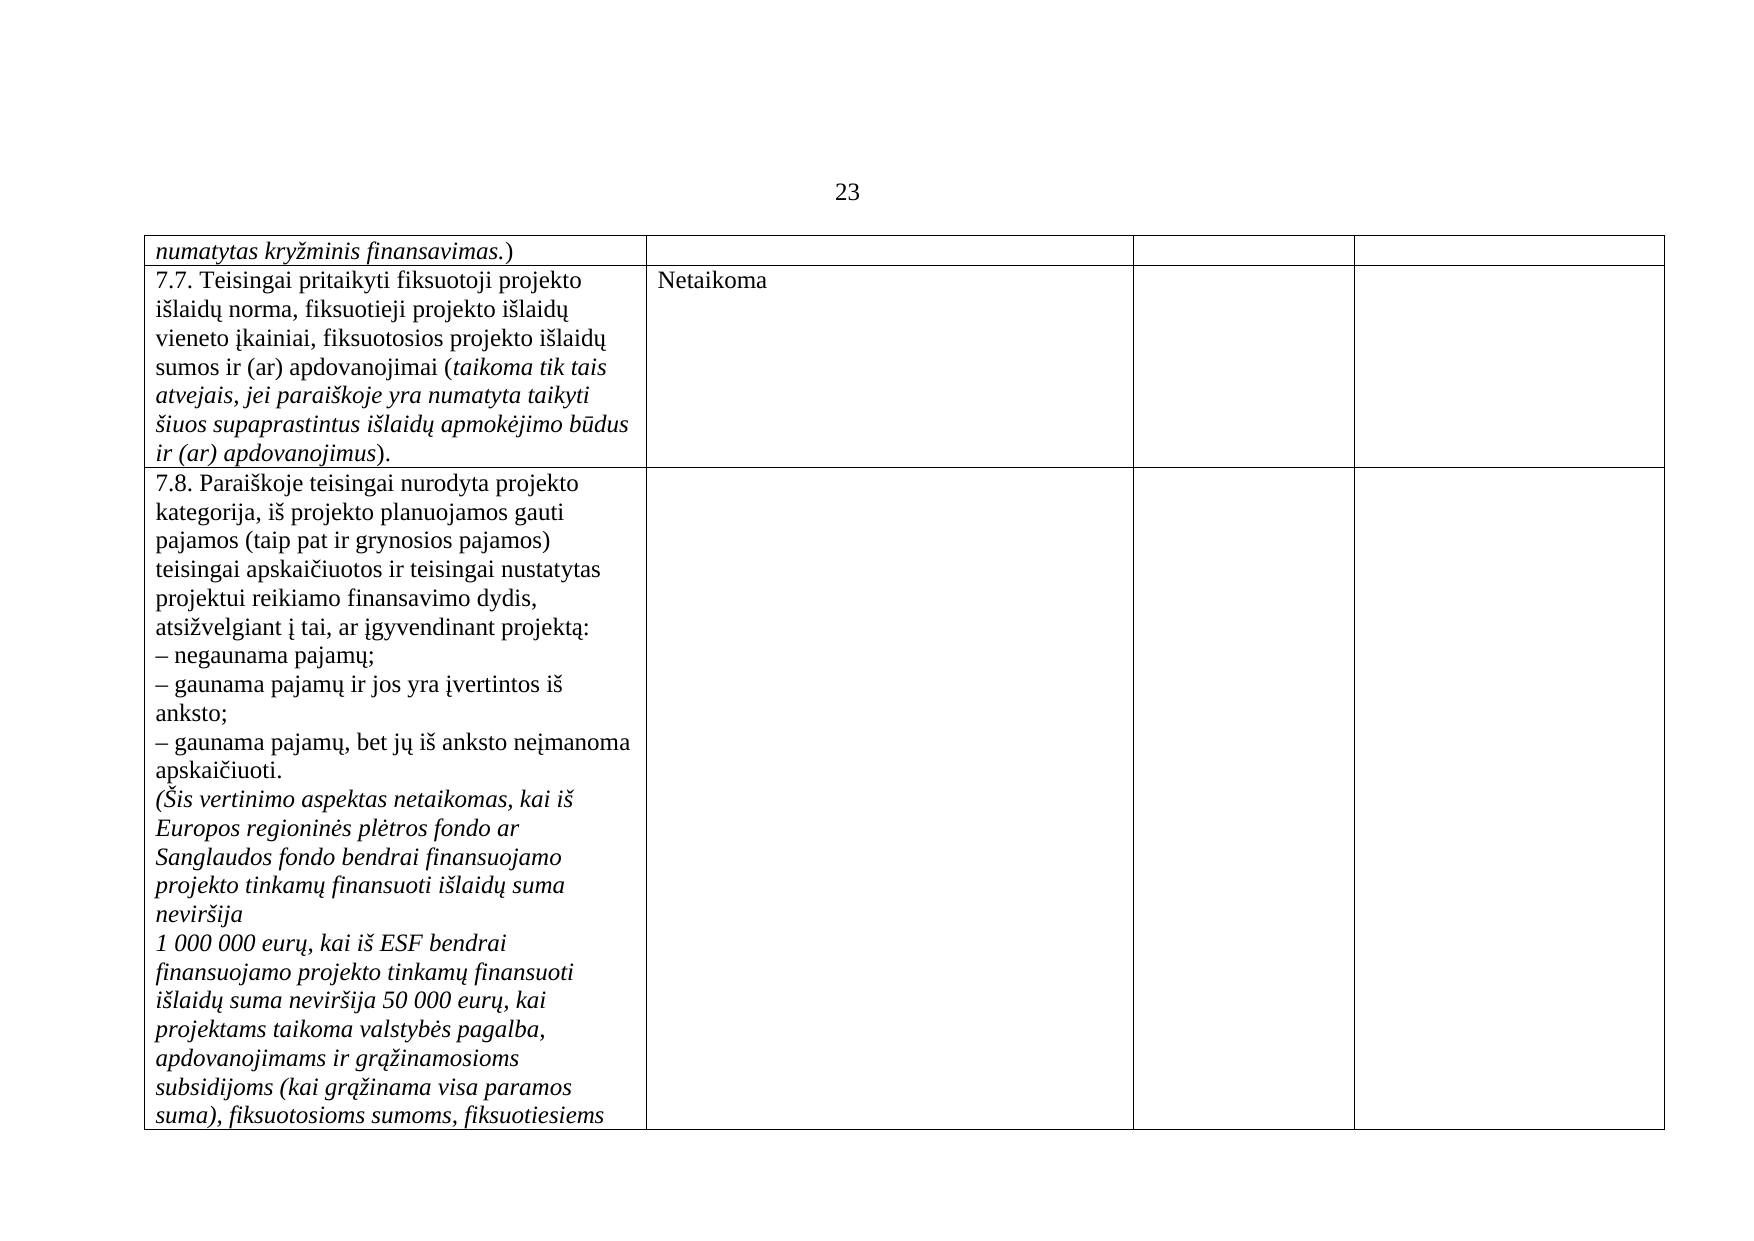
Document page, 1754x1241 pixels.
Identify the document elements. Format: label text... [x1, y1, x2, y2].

table_cell [647, 236, 1133, 264]
table_cell 7.8. Paraiškoje teisingai nurodyta projekto kategorija, iš projekto planuojamos gauti pajamos (taip pat ir grynosios pajamos) teisingai apskaičiuotos ir teisingai nustatytas projektui reikiamo finansavimo dydis, atsižvelgiant į tai, ar įgyvendinant projektą: – negaunama pajamų; – gaunama pajamų ir jos yra įvertintos iš anksto; – gaunama pajamų, bet jų iš anksto neįmanoma apskaičiuoti. (Šis vertinimo aspektas netaikomas, kai iš Europos regioninės plėtros fondo ar Sanglaudos fondo bendrai finansuojamo projekto tinkamų finansuoti išlaidų suma neviršija 1 000 000 eurų, kai iš ESF bendrai finansuojamo projekto tinkamų finansuoti išlaidų suma neviršija 50 000 eurų, kai projektams taikoma valstybės pagalba, apdovanojimams ir grąžinamosioms subsidijoms (kai grąžinama visa paramos suma), fiksuotosioms sumoms, fiksuotiesiems [145, 468, 646, 1129]
table_cell [1134, 468, 1354, 1129]
table_cell numatytas kryžminis finansavimas.) [145, 236, 646, 264]
table_cell [1355, 236, 1664, 264]
table_cell 7.7. Teisingai pritaikyti fiksuotoji projekto išlaidų norma, fiksuotieji projekto išlaidų vieneto įkainiai, fiksuotosios projekto išlaidų sumos ir (ar) apdovanojimai (taikoma tik tais atvejais, jei paraiškoje yra numatyta taikyti šiuos supaprastintus išlaidų apmokėjimo būdus ir (ar) apdovanojimus). [145, 266, 646, 467]
table_cell [1134, 266, 1354, 467]
table_cell [647, 468, 1133, 1129]
table_cell [1134, 236, 1354, 264]
table_cell [1355, 468, 1664, 1129]
table_cell [1355, 266, 1664, 467]
table_cell Netaikoma [647, 266, 1133, 467]
